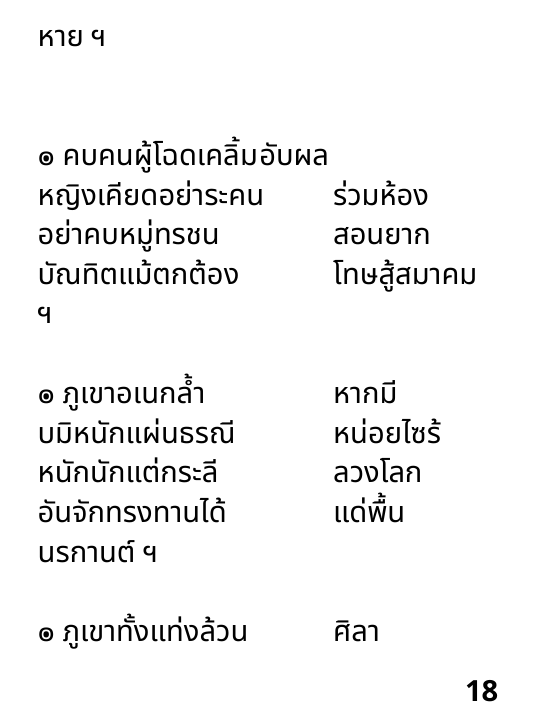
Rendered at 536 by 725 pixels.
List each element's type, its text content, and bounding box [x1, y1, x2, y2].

text ๏ คบคนผู้โฉดเคลิ้ม อับผล [37, 134, 498, 174]
text หญิงเคียดอย่าระคน ร่วมห้อง [37, 174, 498, 213]
text ๏ ภูเขาอเนกล้ำ หากมี [37, 372, 498, 412]
text หาย ฯ [37, 15, 498, 55]
text ๏ ภูเขาทั้งแท่งล้วน ศิลา [37, 610, 498, 650]
text หนักนักแต่กระลี ลวงโลก [37, 452, 498, 491]
text อย่าคบหมู่ทรชน สอนยาก [37, 213, 498, 253]
text อันจักทรงทานได้ แด่พื้นนรกานต์ ฯ [37, 491, 498, 571]
text บมิหนักแผ่นธรณี หน่อยไซร้ [37, 412, 498, 452]
text บัณทิตแม้ตกต้อง โทษสู้สมาคม ฯ [37, 253, 498, 332]
